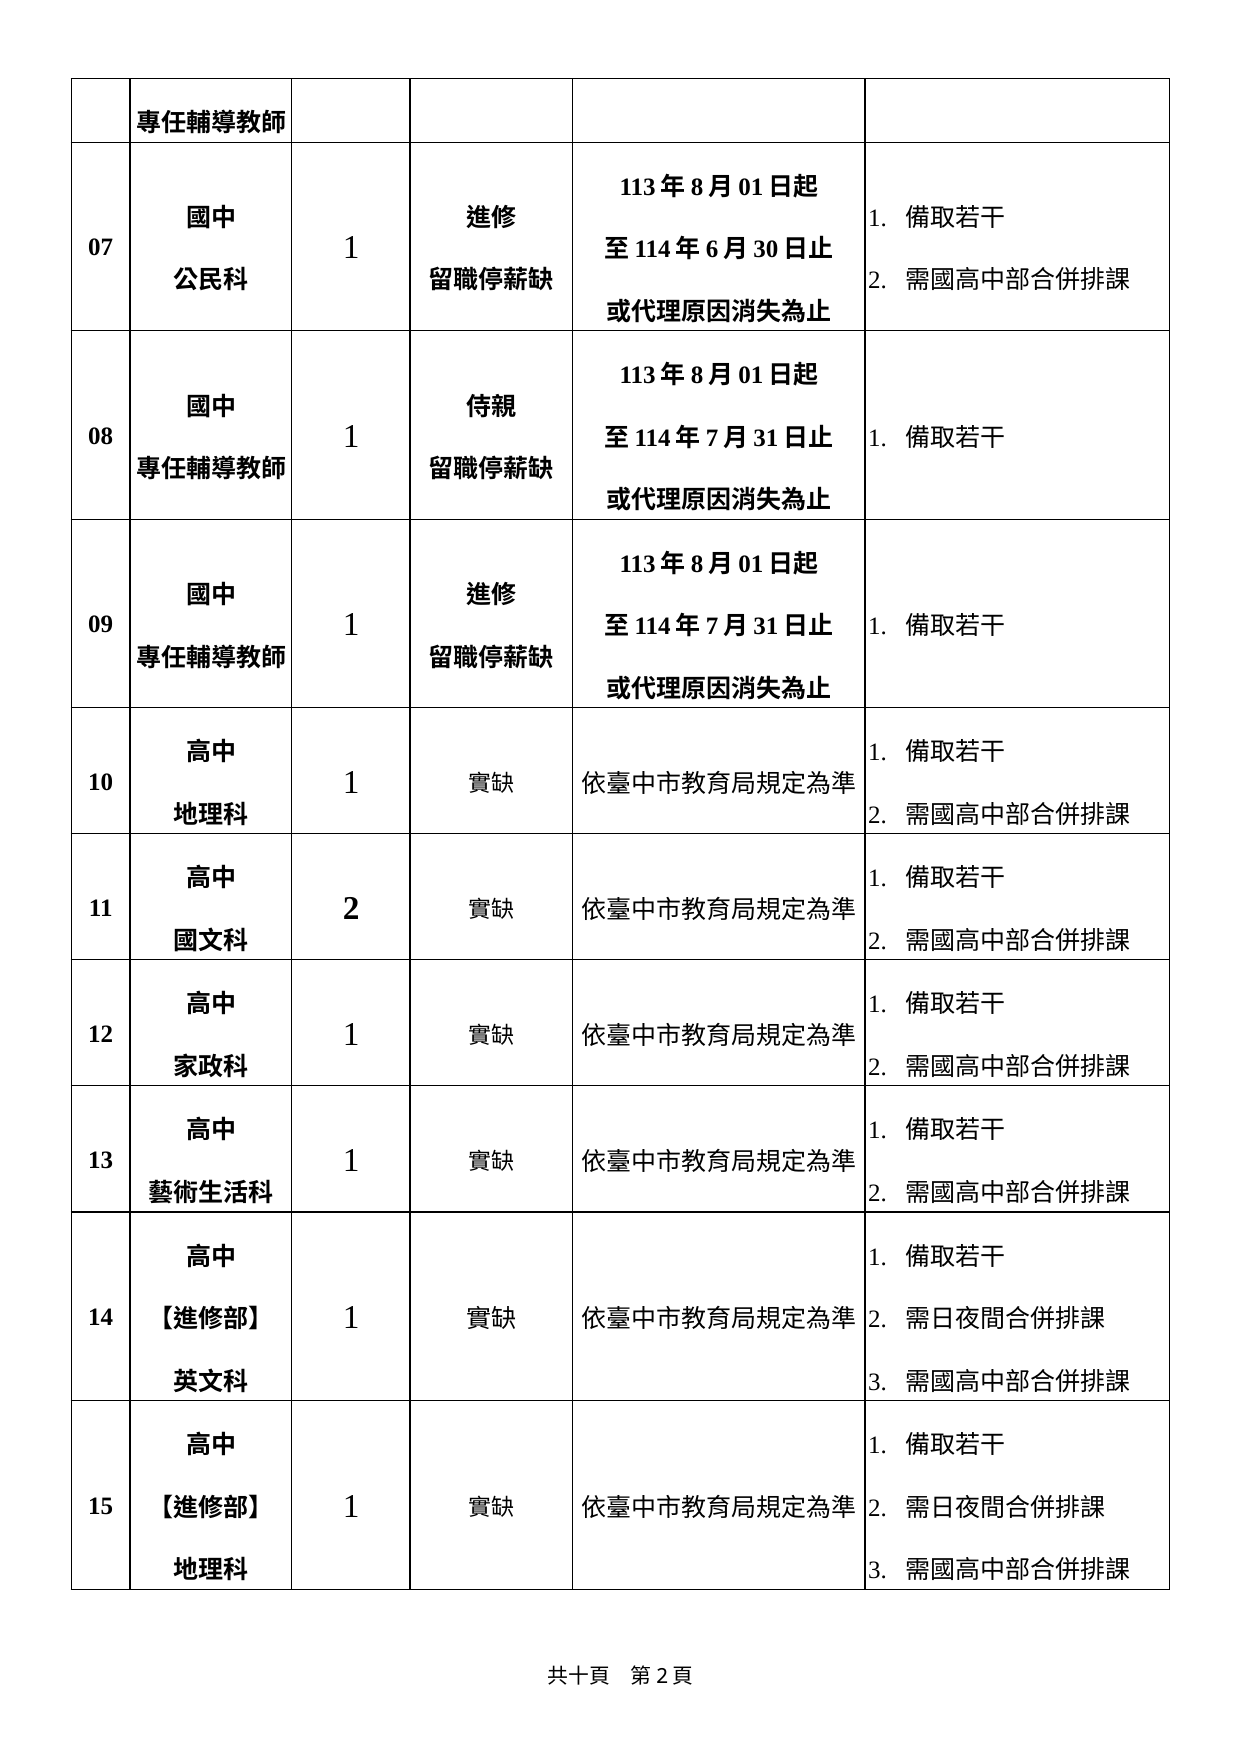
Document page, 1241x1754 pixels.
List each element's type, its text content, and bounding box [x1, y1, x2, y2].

table_cell 實缺 [411, 1086, 572, 1211]
table_cell 高中 國文科 [131, 834, 291, 959]
table_cell 國中 專任輔導教師 [131, 331, 291, 519]
table_cell 1 [292, 143, 409, 330]
table_cell [866, 79, 1169, 142]
table_cell 113年8月01日起 至114年6月30日止 或代理原因消失為止 [573, 143, 864, 330]
table_cell 高中 家政科 [131, 960, 291, 1085]
table_cell 07 [72, 143, 129, 330]
table_cell 侍親 留職停薪缺 [411, 331, 572, 519]
table_cell [292, 79, 409, 142]
table_cell 備取若干 需日夜間合併排課 需國高中部合併排課 [866, 1401, 1169, 1588]
table_cell 1 [292, 520, 409, 707]
table_cell 國中 專任輔導教師 [131, 520, 291, 707]
table_cell 進修 留職停薪缺 [411, 520, 572, 707]
table_cell 依臺中市教育局規定為準 [573, 708, 864, 833]
table_cell 13 [72, 1086, 129, 1211]
table_cell 備取若干 需國高中部合併排課 [866, 834, 1169, 959]
table_cell 備取若干 需國高中部合併排課 [866, 960, 1169, 1085]
table_cell 11 [72, 834, 129, 959]
table_cell 1 [292, 708, 409, 833]
table_cell 1 [292, 1213, 409, 1400]
table_cell 實缺 [411, 834, 572, 959]
table_cell 實缺 [411, 708, 572, 833]
table_cell 高中 【進修部】 英文科 [131, 1213, 291, 1400]
table_cell 1 [292, 1401, 409, 1588]
table_cell 113年8月01日起 至114年7月31日止 或代理原因消失為止 [573, 520, 864, 707]
table_cell 依臺中市教育局規定為準 [573, 1086, 864, 1211]
table_cell 高中 地理科 [131, 708, 291, 833]
table_cell 依臺中市教育局規定為準 [573, 1213, 864, 1400]
table_cell 12 [72, 960, 129, 1085]
table_cell [411, 79, 572, 142]
table_cell 依臺中市教育局規定為準 [573, 834, 864, 959]
table_cell 2 [292, 834, 409, 959]
table_cell 1 [292, 960, 409, 1085]
table_cell [72, 79, 129, 142]
table_cell 備取若干 需國高中部合併排課 [866, 1086, 1169, 1211]
table_cell 依臺中市教育局規定為準 [573, 960, 864, 1085]
table_cell 實缺 [411, 1213, 572, 1400]
table_cell 113年8月01日起 至114年7月31日止 或代理原因消失為止 [573, 331, 864, 519]
table_cell 1 [292, 1086, 409, 1211]
table_cell 14 [72, 1213, 129, 1400]
table_cell 國中 公民科 [131, 143, 291, 330]
table_cell 備取若干 [866, 520, 1169, 707]
table_cell [573, 79, 864, 142]
table_cell 備取若干 [866, 331, 1169, 519]
table_cell 高中 【進修部】 地理科 [131, 1401, 291, 1588]
table_cell 15 [72, 1401, 129, 1588]
table_cell 備取若干 需國高中部合併排課 [866, 143, 1169, 330]
table_cell 09 [72, 520, 129, 707]
table_cell 高中 藝術生活科 [131, 1086, 291, 1211]
table_cell 專任輔導教師 [131, 79, 291, 142]
table_cell 進修 留職停薪缺 [411, 143, 572, 330]
table_cell 依臺中市教育局規定為準 [573, 1401, 864, 1588]
table_cell 08 [72, 331, 129, 519]
table_cell 備取若干 需日夜間合併排課 需國高中部合併排課 [866, 1213, 1169, 1400]
table_cell 1 [292, 331, 409, 519]
table_cell 實缺 [411, 960, 572, 1085]
table_cell 備取若干 需國高中部合併排課 [866, 708, 1169, 833]
table_cell 10 [72, 708, 129, 833]
table_cell 實缺 [411, 1401, 572, 1588]
